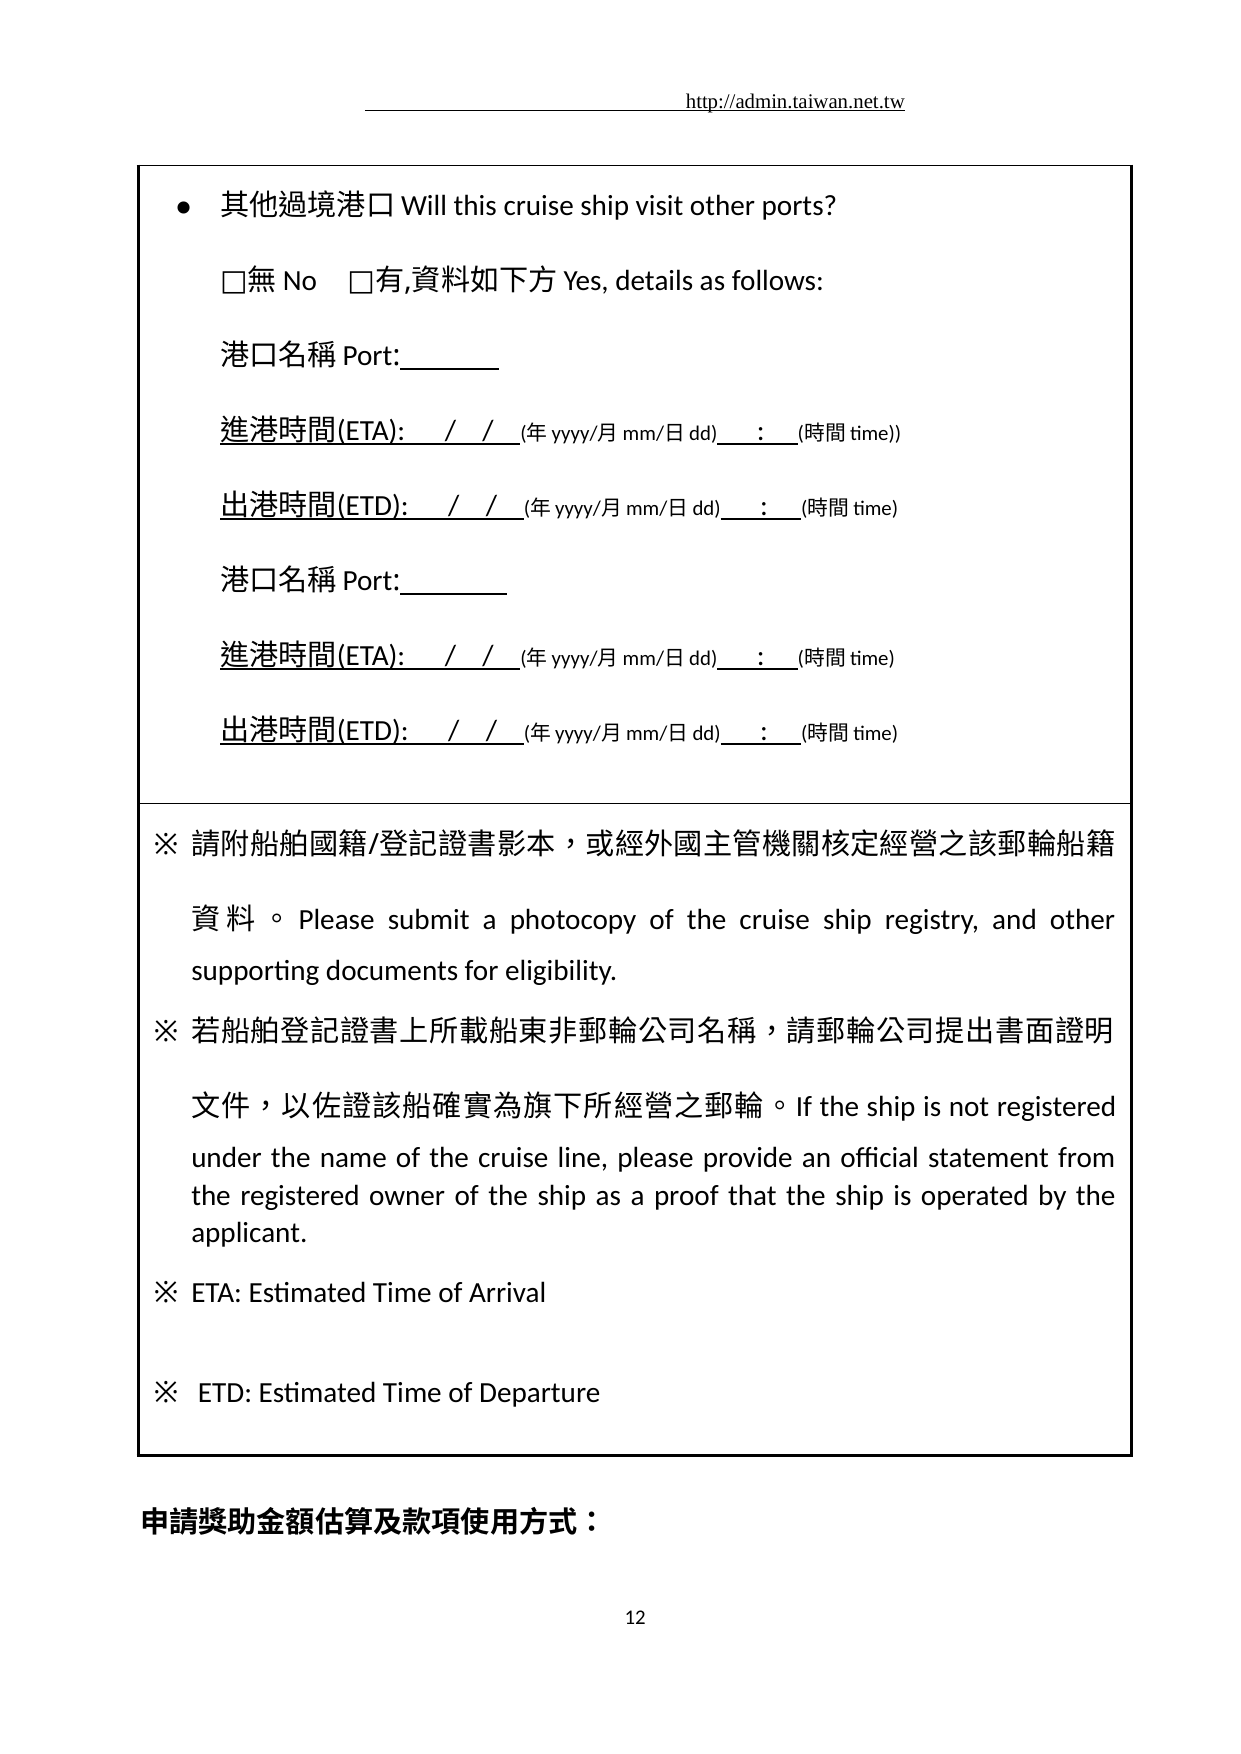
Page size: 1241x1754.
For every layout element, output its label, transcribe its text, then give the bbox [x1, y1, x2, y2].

table_cell 請附船舶國籍/登記證書影本，或經外國主管機關核定經營之該郵輪船籍資料。Please submit a photocopy of the cruise ship registry, and other supporting documents for eligibility. 若船舶登記證書上所載船東非郵輪公司名稱，請郵輪公司提出書面證明文件，以佐證該船確實為旗下所經營之郵輪。If the ship is not registered under the name of the cruise line, please provide an official statement from the registered owner of the ship as a proof that the ship is operated by the applicant. ETA: Estimated Time of Arrival ETD: Estimated Time of Departure [140, 804, 1130, 1454]
table_cell 航程地點Itinerary: 航線總行程說明Complete itinerary: (可為附件Can be submitted as an attachment) 臺灣港口航程說明：Details on port calls in Taiwan: 入境港口Arrival Port: 進港時間(ETA): / / (年yyyy/月mm/日dd) : (時間time) 出港時間(ETD): / / (年yyyy/月mm/日dd) : (時間time)) 出境港口Departure Port: ; □同入境港口same as Arrival Port 進港時間(ETA): / / (年yyyy/月mm/日dd) : (時間time) 出港時間(ETD): / / (年yyyy/月mm/日dd) : (時間time) 其他過境港口Will this cruise ship visit other ports? □無No □有,資料如下方Yes, details as follows: 港口名稱Port: 進港時間(ETA): / / (年yyyy/月mm/日dd) : (時間time)) 出港時間(ETD): / / (年yyyy/月mm/日dd) : (時間time) 港口名稱Port: 進港時間(ETA): / / (年yyyy/月mm/日dd) : (時間time) 出港時間(ETD): / / (年yyyy/月mm/日dd) : (時間time) [140, 166, 1130, 803]
text 申請獎助金額估算及款項使用方式： [140, 1482, 1092, 1557]
